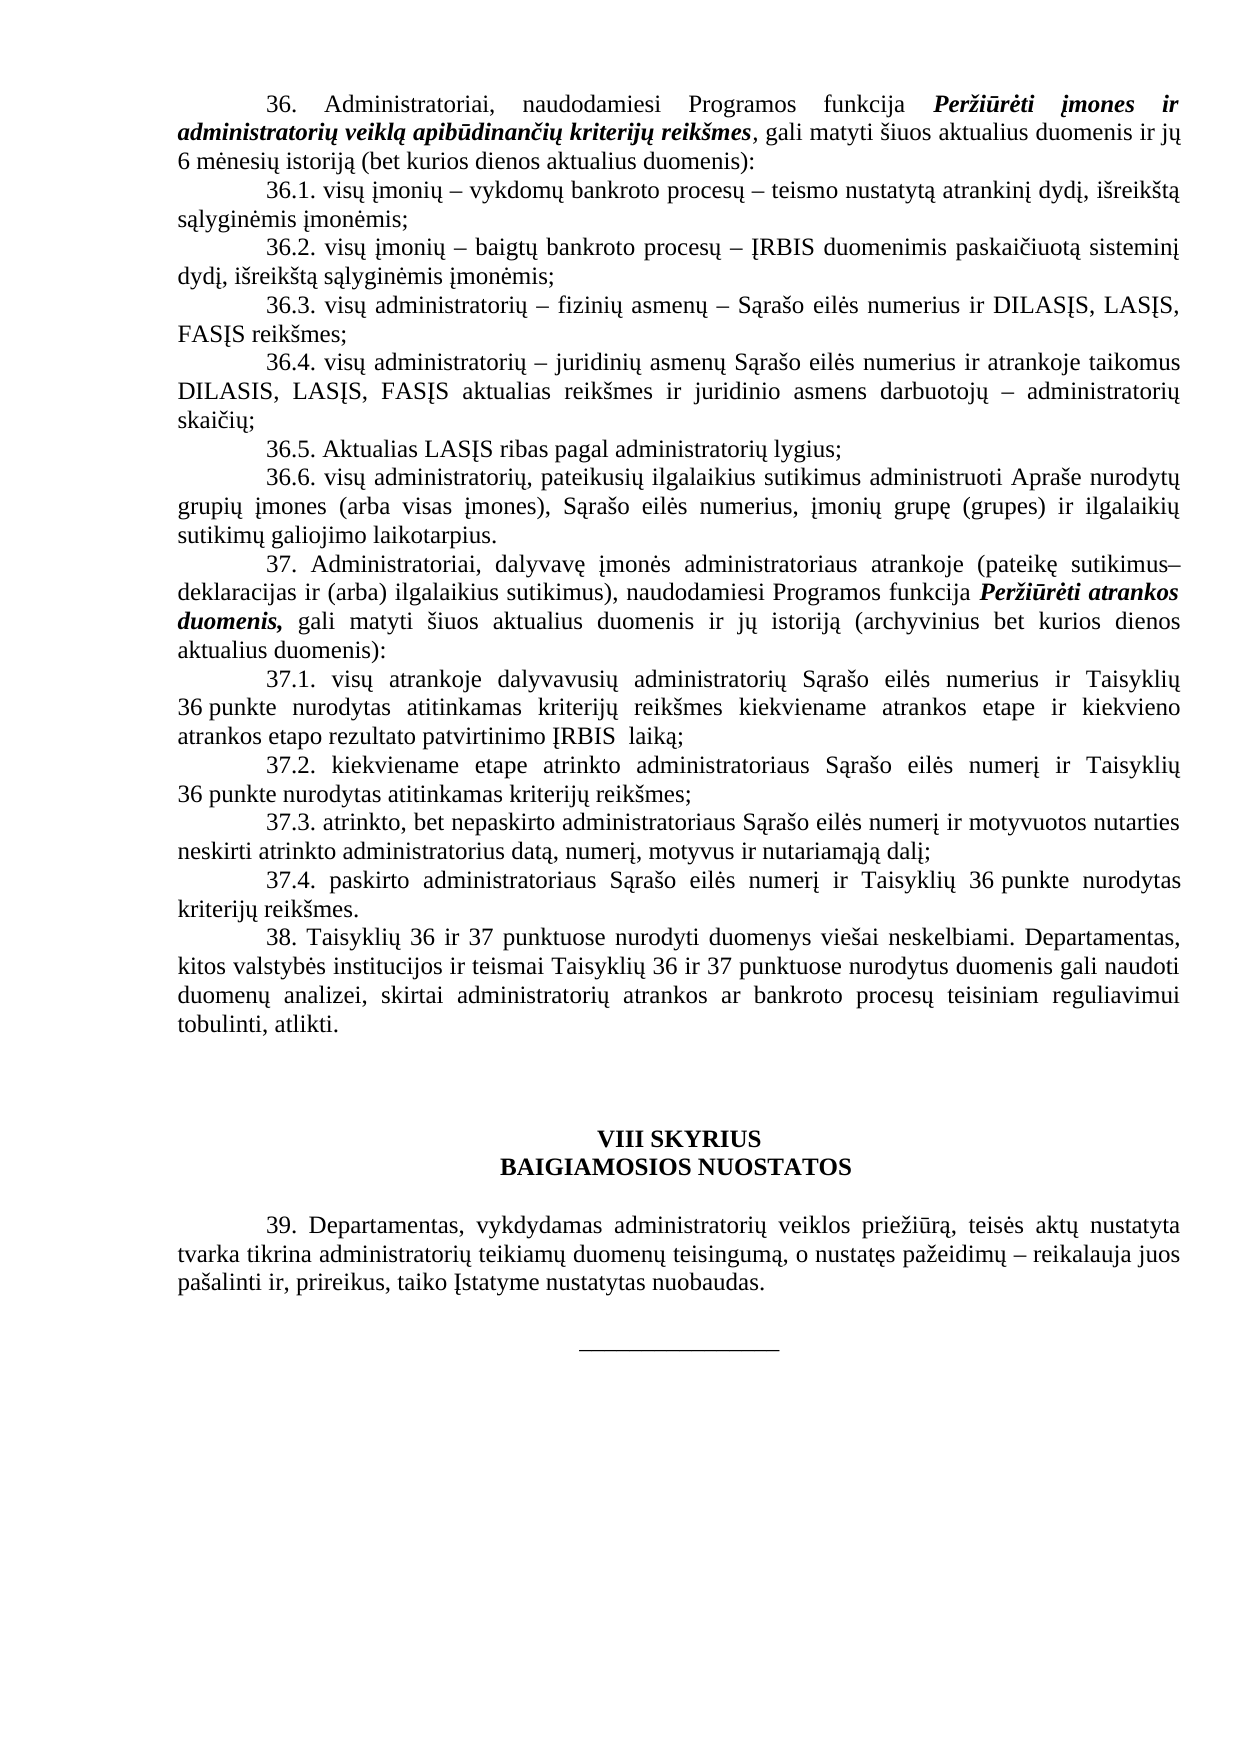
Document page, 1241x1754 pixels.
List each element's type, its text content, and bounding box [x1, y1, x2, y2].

text 39. Departamentas, vykdydamas administratorių veiklos priežiūrą, teisės aktų nustatyta tvarka tikrina administratorių teikiamų duomenų teisingumą, o nustatęs pažeidimų – reikalauja juos pašalinti ir, prireikus, taiko Įstatyme nustatytas nuobaudas. [177, 1210, 1181, 1296]
text VIII SKYRIUS [177, 1124, 1181, 1152]
text BAIGIAMOSIOS NUOSTATOS [177, 1152, 1181, 1181]
text 36.5. Aktualias LASĮS ribas pagal administratorių lygius; [177, 434, 1181, 462]
text 37.4. paskirto administratoriaus Sąrašo eilės numerį ir Taisyklių 36 punkte nurodytas kriterijų reikšmes. [177, 865, 1181, 922]
text 37.1. visų atrankoje dalyvavusių administratorių Sąrašo eilės numerius ir Taisyklių 36 punkte nurodytas atitinkamas kriterijų reikšmes kiekviename atrankos etape ir kiekvieno atrankos etapo rezultato patvirtinimo ĮRBIS laiką; [177, 664, 1181, 750]
text 36.2. visų įmonių – baigtų bankroto procesų – ĮRBIS duomenimis paskaičiuotą sisteminį dydį, išreikštą sąlyginėmis įmonėmis; [177, 232, 1181, 290]
text 38. Taisyklių 36 ir 37 punktuose nurodyti duomenys viešai neskelbiami. Departamentas, kitos valstybės institucijos ir teismai Taisyklių 36 ir 37 punktuose nurodytus duomenis gali naudoti duomenų analizei, skirtai administratorių atrankos ar bankroto procesų teisiniam reguliavimui tobulinti, atlikti. [177, 922, 1181, 1037]
text 36.3. visų administratorių – fizinių asmenų – Sąrašo eilės numerius ir DILASĮS, LASĮS, FASĮS reikšmes; [177, 290, 1181, 347]
text 37. Administratoriai, dalyvavę įmonės administratoriaus atrankoje (pateikę sutikimus–deklaracijas ir (arba) ilgalaikius sutikimus), naudodamiesi Programos funkcija Peržiūrėti atrankos duomenis, gali matyti šiuos aktualius duomenis ir jų istoriją (archyvinius bet kurios dienos aktualius duomenis): [177, 549, 1181, 664]
text 36.6. visų administratorių, pateikusių ilgalaikius sutikimus administruoti Apraše nurodytų grupių įmones (arba visas įmones), Sąrašo eilės numerius, įmonių grupę (grupes) ir ilgalaikių sutikimų galiojimo laikotarpius. [177, 462, 1181, 549]
text ________________ [177, 1325, 1181, 1354]
text 37.3. atrinkto, bet nepaskirto administratoriaus Sąrašo eilės numerį ir motyvuotos nutarties neskirti atrinkto administratorius datą, numerį, motyvus ir nutariamąją dalį; [177, 807, 1181, 865]
text 36. Administratoriai, naudodamiesi Programos funkcija Peržiūrėti įmones ir administratorių veiklą apibūdinančių kriterijų reikšmes, gali matyti šiuos aktualius duomenis ir jų 6 mėnesių istoriją (bet kurios dienos aktualius duomenis): [177, 89, 1181, 175]
text 37.2. kiekviename etape atrinkto administratoriaus Sąrašo eilės numerį ir Taisyklių 36 punkte nurodytas atitinkamas kriterijų reikšmes; [177, 750, 1181, 807]
text 36.1. visų įmonių – vykdomų bankroto procesų – teismo nustatytą atrankinį dydį, išreikštą sąlyginėmis įmonėmis; [177, 175, 1181, 232]
text 36.4. visų administratorių – juridinių asmenų Sąrašo eilės numerius ir atrankoje taikomus DILASIS, LASĮS, FASĮS aktualias reikšmes ir juridinio asmens darbuotojų – administratorių skaičių; [177, 347, 1181, 434]
